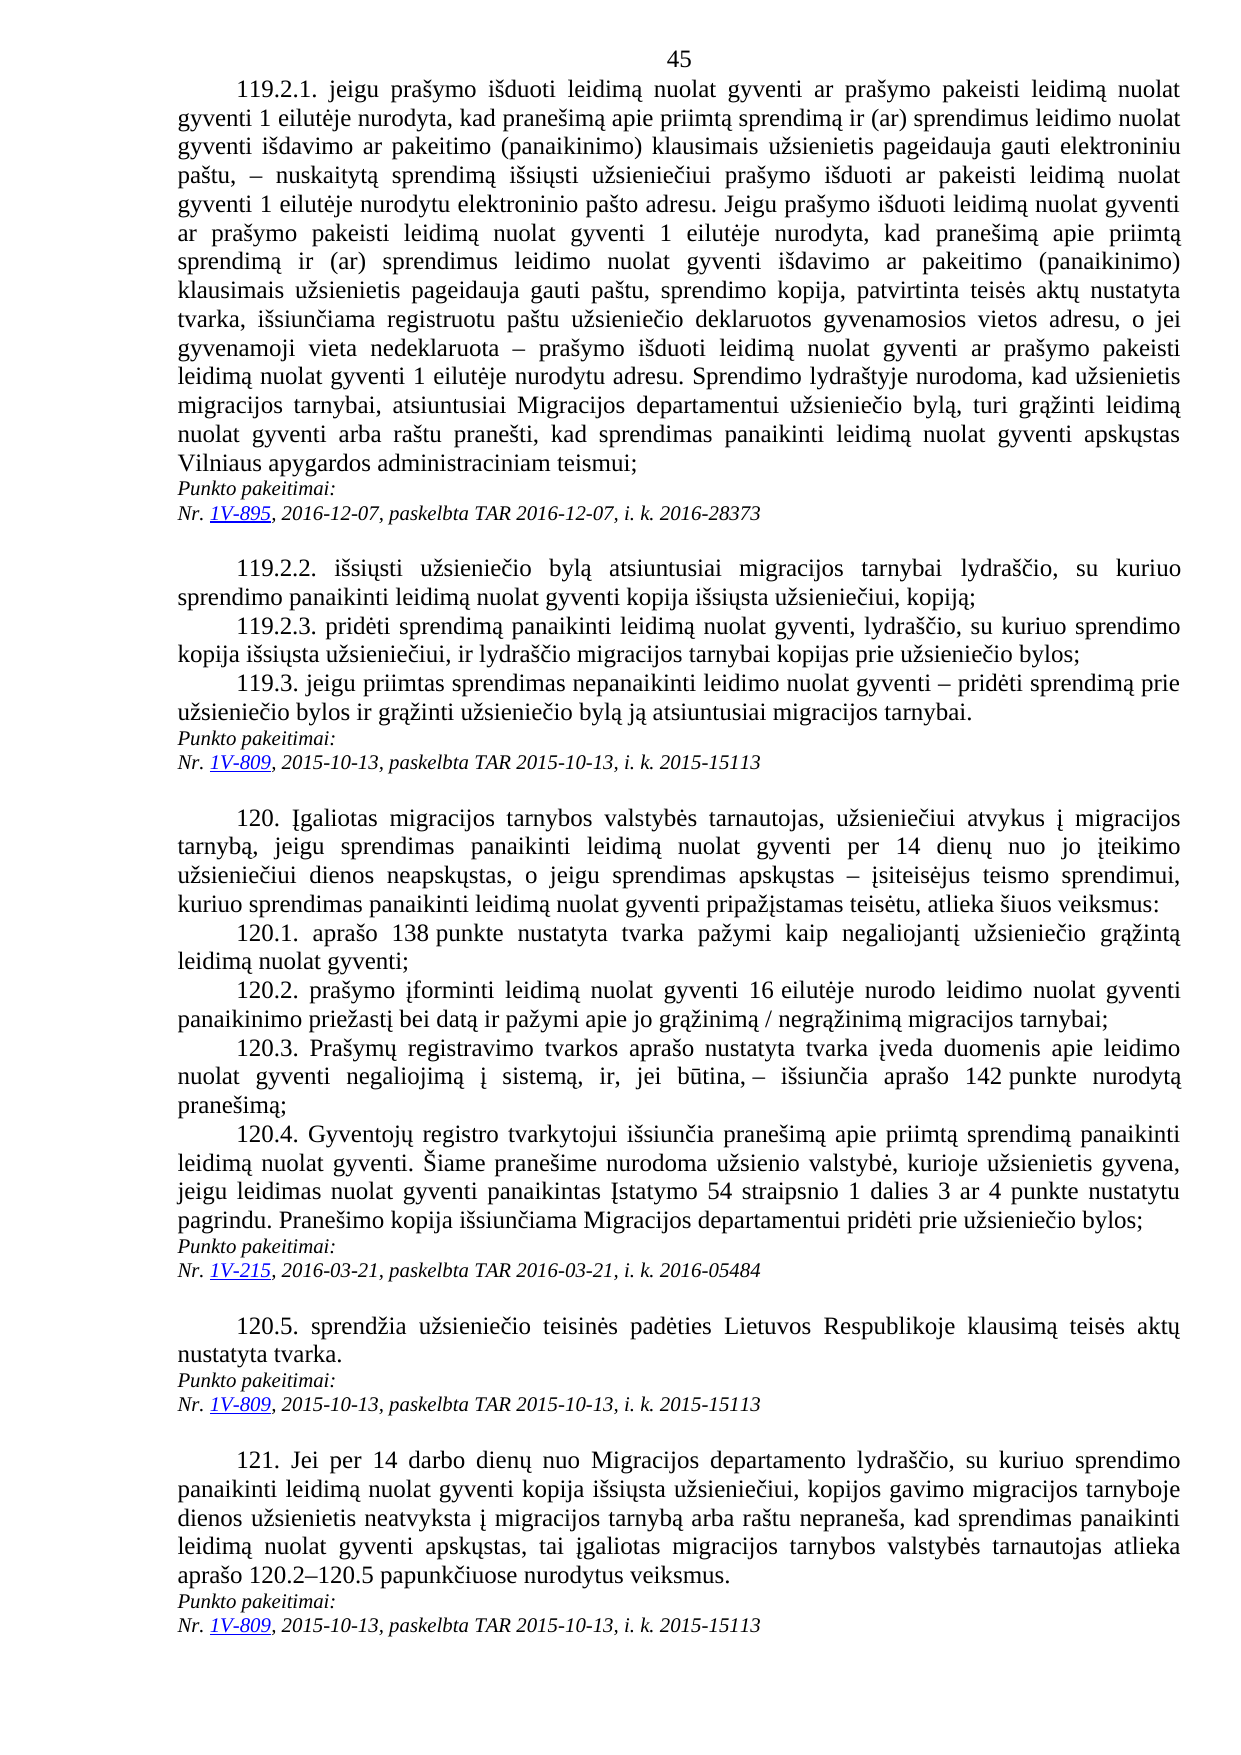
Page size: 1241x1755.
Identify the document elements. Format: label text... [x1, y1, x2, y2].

text 120.2. prašymo įforminti leidimą nuolat gyventi 16 eilutėje nurodo leidimo nuolat gyventi panaikinimo priežastį bei datą ir pažymi apie jo grąžinimą / negrąžinimą migracijos tarnybai; [177, 975, 1181, 1033]
text 120.1. aprašo 138 punkte nustatyta tvarka pažymi kaip negaliojantį užsieniečio grąžintą leidimą nuolat gyventi; [177, 918, 1181, 975]
text Nr. 1V-215, 2016-03-21, paskelbta TAR 2016-03-21, i. k. 2016-05484 [177, 1258, 1181, 1282]
text Punkto pakeitimai: [177, 726, 1181, 750]
text 119.3. jeigu priimtas sprendimas nepanaikinti leidimo nuolat gyventi – pridėti sprendimą prie užsieniečio bylos ir grąžinti užsieniečio bylą ją atsiuntusiai migracijos tarnybai. [177, 668, 1181, 726]
text 119.2.1. jeigu prašymo išduoti leidimą nuolat gyventi ar prašymo pakeisti leidimą nuolat gyventi 1 eilutėje nurodyta, kad pranešimą apie priimtą sprendimą ir (ar) sprendimus leidimo nuolat gyventi išdavimo ar pakeitimo (panaikinimo) klausimais užsienietis pageidauja gauti elektroniniu paštu, – nuskaitytą sprendimą išsiųsti užsieniečiui prašymo išduoti ar pakeisti leidimą nuolat gyventi 1 eilutėje nurodytu elektroninio pašto adresu. Jeigu prašymo išduoti leidimą nuolat gyventi ar prašymo pakeisti leidimą nuolat gyventi 1 eilutėje nurodyta, kad pranešimą apie priimtą sprendimą ir (ar) sprendimus leidimo nuolat gyventi išdavimo ar pakeitimo (panaikinimo) klausimais užsienietis pageidauja gauti paštu, sprendimo kopija, patvirtinta teisės aktų nustatyta tvarka, išsiunčiama registruotu paštu užsieniečio deklaruotos gyvenamosios vietos adresu, o jei gyvenamoji vieta nedeklaruota – prašymo išduoti leidimą nuolat gyventi ar prašymo pakeisti leidimą nuolat gyventi 1 eilutėje nurodytu adresu. Sprendimo lydraštyje nurodoma, kad užsienietis migracijos tarnybai, atsiuntusiai Migracijos departamentui užsieniečio bylą, turi grąžinti leidimą nuolat gyventi arba raštu pranešti, kad sprendimas panaikinti leidimą nuolat gyventi apskųstas Vilniaus apygardos administraciniam teismui; [177, 74, 1181, 476]
text Nr. 1V-809, 2015-10-13, paskelbta TAR 2015-10-13, i. k. 2015-15113 [177, 1392, 1181, 1416]
text 119.2.2. išsiųsti užsieniečio bylą atsiuntusiai migracijos tarnybai lydraščio, su kuriuo sprendimo panaikinti leidimą nuolat gyventi kopija išsiųsta užsieniečiui, kopiją; [177, 553, 1181, 611]
text Punkto pakeitimai: [177, 1589, 1181, 1613]
text 120.3. Prašymų registravimo tvarkos aprašo nustatyta tvarka įveda duomenis apie leidimo nuolat gyventi negaliojimą į sistemą, ir, jei būtina, – išsiunčia aprašo 142 punkte nurodytą pranešimą; [177, 1033, 1181, 1119]
text 119.2.3. pridėti sprendimą panaikinti leidimą nuolat gyventi, lydraščio, su kuriuo sprendimo kopija išsiųsta užsieniečiui, ir lydraščio migracijos tarnybai kopijas prie užsieniečio bylos; [177, 611, 1181, 668]
text Nr. 1V-895, 2016-12-07, paskelbta TAR 2016-12-07, i. k. 2016-28373 [177, 500, 1181, 524]
text 121. Jei per 14 darbo dienų nuo Migracijos departamento lydraščio, su kuriuo sprendimo panaikinti leidimą nuolat gyventi kopija išsiųsta užsieniečiui, kopijos gavimo migracijos tarnyboje dienos užsienietis neatvyksta į migracijos tarnybą arba raštu nepraneša, kad sprendimas panaikinti leidimą nuolat gyventi apskųstas, tai įgaliotas migracijos tarnybos valstybės tarnautojas atlieka aprašo 120.2–120.5 papunkčiuose nurodytus veiksmus. [177, 1445, 1181, 1589]
text Punkto pakeitimai: [177, 1368, 1181, 1392]
text 120.5. sprendžia užsieniečio teisinės padėties Lietuvos Respublikoje klausimą teisės aktų nustatyta tvarka. [177, 1311, 1181, 1368]
text Punkto pakeitimai: [177, 476, 1181, 500]
text 120. Įgaliotas migracijos tarnybos valstybės tarnautojas, užsieniečiui atvykus į migracijos tarnybą, jeigu sprendimas panaikinti leidimą nuolat gyventi per 14 dienų nuo jo įteikimo užsieniečiui dienos neapskųstas, o jeigu sprendimas apskųstas – įsiteisėjus teismo sprendimui, kuriuo sprendimas panaikinti leidimą nuolat gyventi pripažįstamas teisėtu, atlieka šiuos veiksmus: [177, 803, 1181, 918]
text Punkto pakeitimai: [177, 1234, 1181, 1258]
text Nr. 1V-809, 2015-10-13, paskelbta TAR 2015-10-13, i. k. 2015-15113 [177, 1613, 1181, 1637]
text Nr. 1V-809, 2015-10-13, paskelbta TAR 2015-10-13, i. k. 2015-15113 [177, 750, 1181, 774]
text 120.4. Gyventojų registro tvarkytojui išsiunčia pranešimą apie priimtą sprendimą panaikinti leidimą nuolat gyventi. Šiame pranešime nurodoma užsienio valstybė, kurioje užsienietis gyvena, jeigu leidimas nuolat gyventi panaikintas Įstatymo 54 straipsnio 1 dalies 3 ar 4 punkte nustatytu pagrindu. Pranešimo kopija išsiunčiama Migracijos departamentui pridėti prie užsieniečio bylos; [177, 1119, 1181, 1234]
